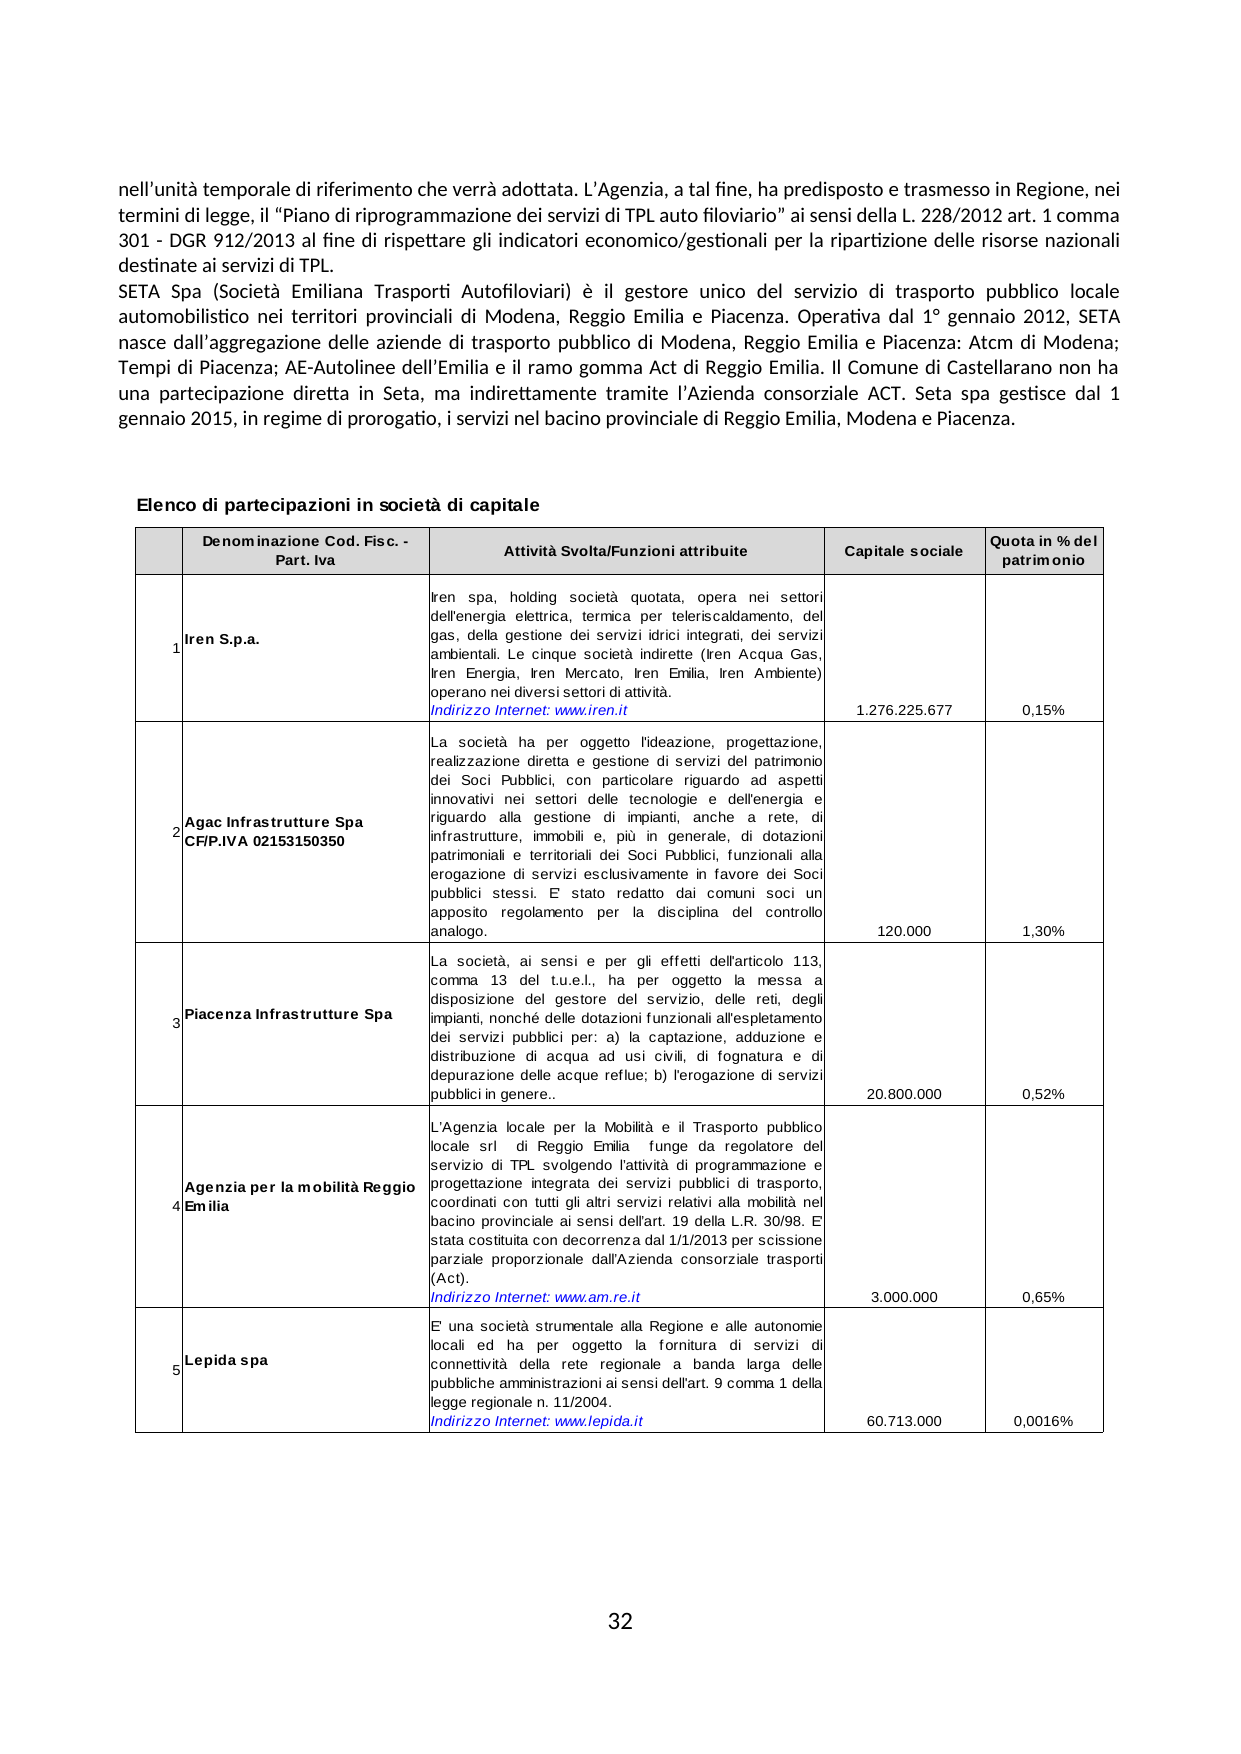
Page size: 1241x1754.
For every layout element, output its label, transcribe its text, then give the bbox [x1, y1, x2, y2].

text nell’unità temporale di riferimento che verrà adottata. L’Agenzia, a tal fine, ha predisposto e trasmesso in Regione, nei termini di legge, il “Piano di riprogrammazione dei servizi di TPL auto filoviario” ai sensi della L. 228/2012 art. 1 comma 301 - DGR 912/2013 al fine di rispettare gli indicatori economico/gestionali per la ripartizione delle risorse nazionali destinate ai servizi di TPL. [118, 176, 1122, 278]
text SETA Spa (Società Emiliana Trasporti Autofiloviari) è il gestore unico del servizio di trasporto pubblico locale automobilistico nei territori provinciali di Modena, Reggio Emilia e Piacenza. Operativa dal 1° gennaio 2012, SETA nasce dall’aggregazione delle aziende di trasporto pubblico di Modena, Reggio Emilia e Piacenza: Atcm di Modena; Tempi di Piacenza; AE-Autolinee dell’Emilia e il ramo gomma Act di Reggio Emilia. Il Comune di Castellarano non ha una partecipazione diretta in Seta, ma indirettamente tramite l’Azienda consorziale ACT. Seta spa gestisce dal 1 gennaio 2015, in regime di prorogatio, i servizi nel bacino provinciale di Reggio Emilia, Modena e Piacenza. [118, 278, 1122, 431]
